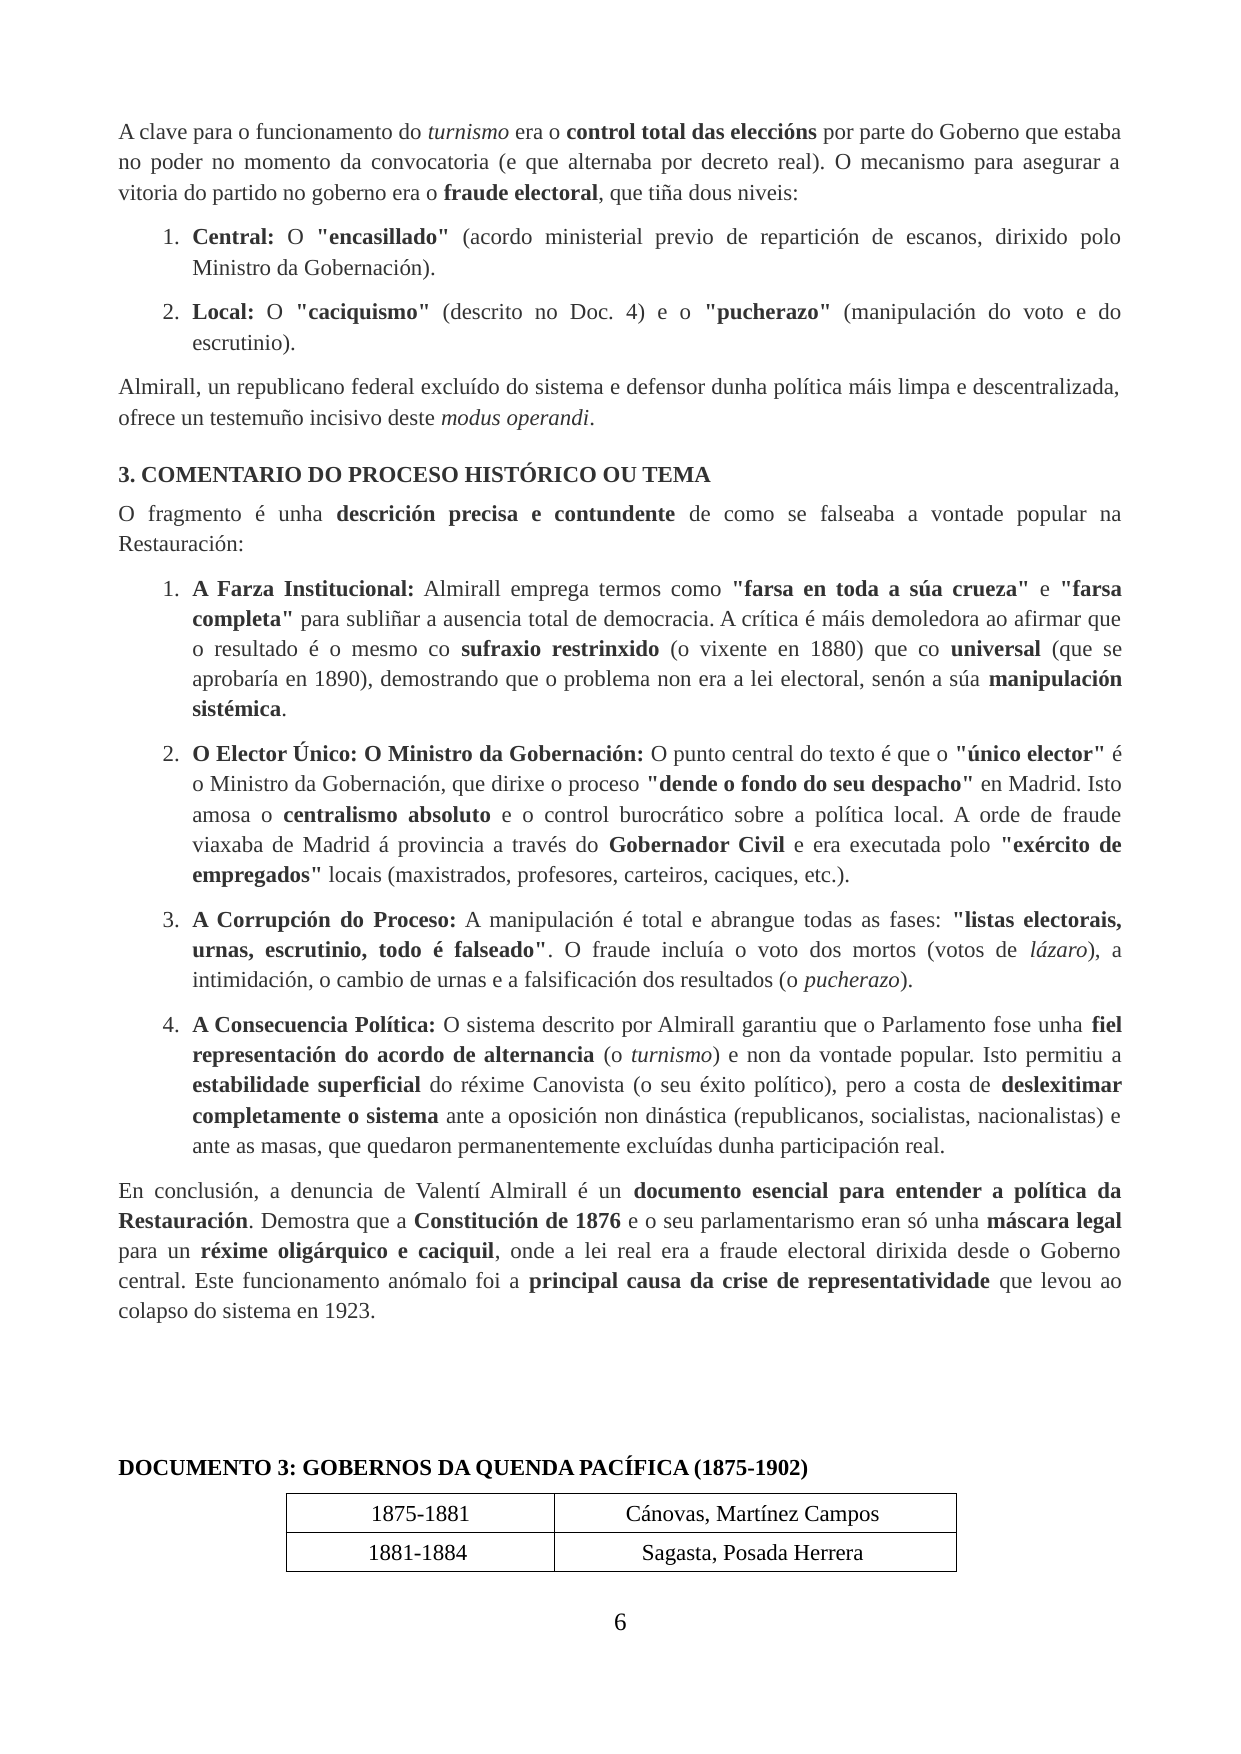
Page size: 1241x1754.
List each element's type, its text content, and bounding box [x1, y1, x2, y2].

text Almirall, un republicano federal excluído do sistema e defensor dunha política máis limpa e descentralizada, ofrece un testemuño incisivo deste modus operandi. [118, 373, 1122, 430]
text En conclusión, a denuncia de Valentí Almirall é un documento esencial para entender a política da Restauración. Demostra que a Constitución de 1876 e o seu parlamentarismo eran só unha máscara legal para un réxime oligárquico e caciquil, onde a lei real era a fraude electoral dirixida desde o Goberno central. Este funcionamento anómalo foi a principal causa da crise de representatividade que levou ao colapso do sistema en 1923. [118, 1177, 1122, 1324]
list Central: O "encasillado" (acordo ministerial previo de repartición de escanos, dirixido polo Ministro da Gobernación). [162, 223, 1122, 280]
text A clave para o funcionamento do turnismo era o control total das eleccións por parte do Goberno que estaba no poder no momento da convocatoria (e que alternaba por decreto real). O mecanismo para asegurar a vitoria do partido no goberno era o fraude electoral, que tiña dous niveis: [118, 118, 1122, 205]
list A Farza Institucional: Almirall emprega termos como "farsa en toda a súa crueza" e "farsa completa" para subliñar a ausencia total de democracia. A crítica é máis demoledora ao afirmar que o resultado é o mesmo co sufraxio restrinxido (o vixente en 1880) que co universal (que se aprobaría en 1890), demostrando que o problema non era a lei electoral, senón a súa manipulación sistémica. [162, 575, 1122, 722]
table_header 1875-1881 [287, 1494, 554, 1532]
list A Corrupción do Proceso: A manipulación é total e abrangue todas as fases: "listas electorais, urnas, escrutinio, todo é falseado". O fraude incluía o voto dos mortos (votos de lázaro), a intimidación, o cambio de urnas e a falsificación dos resultados (o pucherazo). [162, 906, 1122, 993]
table_cell 1881-1884 [287, 1533, 554, 1571]
list O Elector Único: O Ministro da Gobernación: O punto central do texto é que o "único elector" é o Ministro da Gobernación, que dirixe o proceso "dende o fondo do seu despacho" en Madrid. Isto amosa o centralismo absoluto e o control burocrático sobre a política local. A orde de fraude viaxaba de Madrid á provincia a través do Gobernador Civil e era executada polo "exército de empregados" locais (maxistrados, profesores, carteiros, caciques, etc.). [162, 740, 1122, 887]
subtitle DOCUMENTO 3: GOBERNOS DA QUENDA PACÍFICA (1875-1902) [118, 1454, 1122, 1481]
list A Consecuencia Política: O sistema descrito por Almirall garantiu que o Parlamento fose unha fiel representación do acordo de alternancia (o turnismo) e non da vontade popular. Isto permitiu a estabilidade superficial do réxime Canovista (o seu éxito político), pero a costa de deslexitimar completamente o sistema ante a oposición non dinástica (republicanos, socialistas, nacionalistas) e ante as masas, que quedaron permanentemente excluídas dunha participación real. [162, 1011, 1122, 1158]
subtitle 3. COMENTARIO DO PROCESO HISTÓRICO OU TEMA [118, 461, 1122, 487]
table_header Cánovas, Martínez Campos [555, 1494, 956, 1532]
list Local: O "caciquismo" (descrito no Doc. 4) e o "pucherazo" (manipulación do voto e do escrutinio). [162, 298, 1122, 355]
table_cell Sagasta, Posada Herrera [555, 1533, 956, 1571]
text O fragmento é unha descrición precisa e contundente de como se falseaba a vontade popular na Restauración: [118, 500, 1122, 556]
